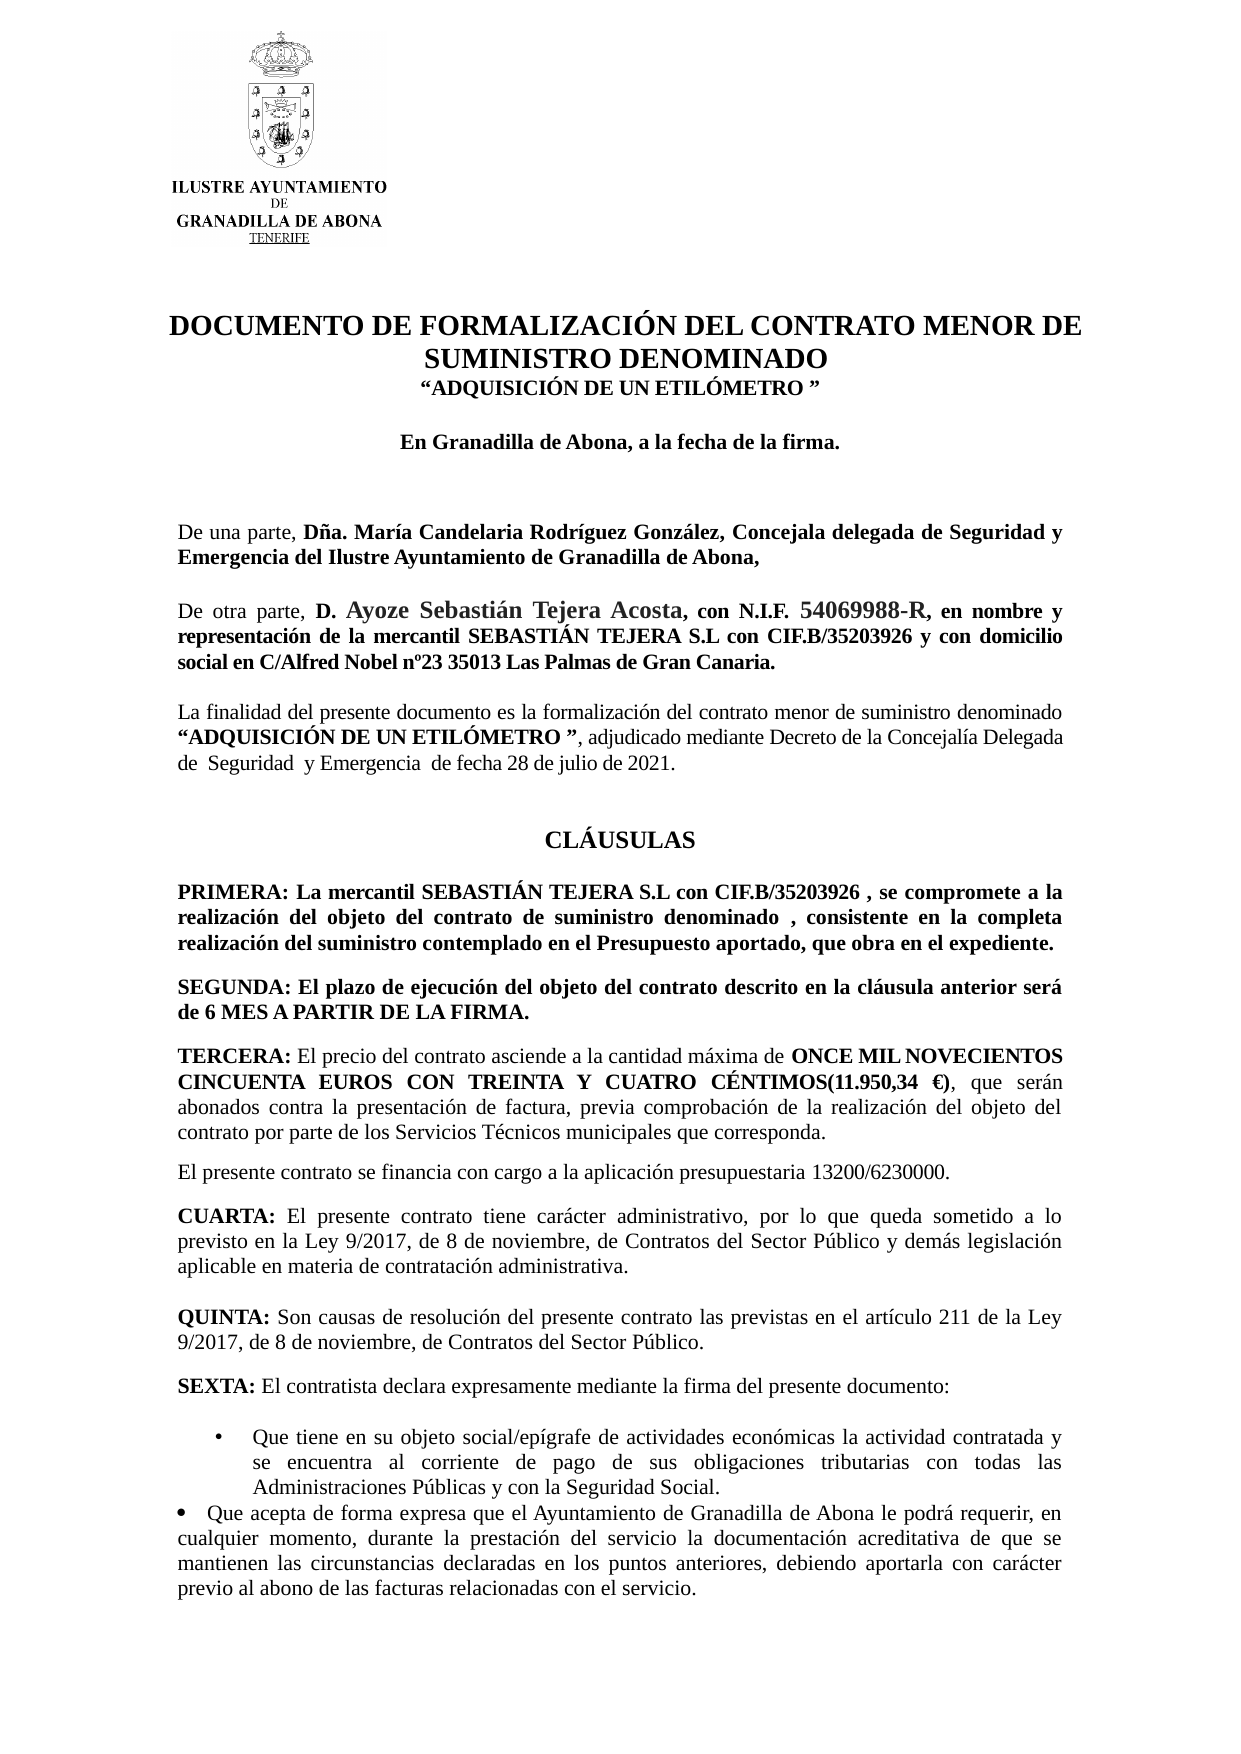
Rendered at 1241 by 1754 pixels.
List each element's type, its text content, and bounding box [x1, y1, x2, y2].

text En Granadilla de Abona, a la fecha de la firma. [177, 429, 1063, 454]
text DOCUMENTO DE FORMALIZACIÓN DEL CONTRATO MENOR DE SUMINISTRO DENOMINADO [159, 308, 1092, 375]
text SEGUNDA: El plazo de ejecución del objeto del contrato descrito en la cláusula anterior será de 6 MES A PARTIR DE LA FIRMA. [177, 974, 1063, 1024]
text TERCERA: El precio del contrato asciende a la cantidad máxima de ONCE MIL NOVECIENTOS CINCUENTA EUROS CON TREINTA Y CUATRO CÉNTIMOS(11.950,34 €), que serán abonados contra la presentación de factura, previa comprobación de la realización del objeto del contrato por parte de los Servicios Técnicos municipales que corresponda. [177, 1043, 1063, 1144]
subtitle CLÁUSULAS [177, 825, 1063, 854]
list Que acepta de forma expresa que el Ayuntamiento de Granadilla de Abona le podrá requerir, en cualquier momento, durante la prestación del servicio la documentación acreditativa de que se mantienen las circunstancias declaradas en los puntos anteriores, debiendo aportarla con carácter previo al abono de las facturas relacionadas con el servicio. [177, 1499, 1063, 1600]
text SEXTA: El contratista declara expresamente mediante la firma del presente documento: [177, 1373, 1063, 1399]
text El presente contrato se financia con cargo a la aplicación presupuestaria 13200/6230000. [177, 1159, 1063, 1184]
text PRIMERA: La mercantil SEBASTIÁN TEJERA S.L con CIF.B/35203926 , se compromete a la realización del objeto del contrato de suministro denominado , consistente en la completa realización del suministro contemplado en el Presupuesto aportado, que obra en el expediente. [177, 879, 1063, 955]
text La finalidad del presente documento es la formalización del contrato menor de suministro denominado “ADQUISICIÓN DE UN ETILÓMETRO ”, adjudicado mediante Decreto de la Concejalía Delegada de Seguridad y Emergencia de fecha 28 de julio de 2021. [177, 699, 1063, 775]
text De otra parte, D. Ayoze Sebastián Tejera Acosta, con N.I.F. 54069988-R, en nombre y representación de la mercantil SEBASTIÁN TEJERA S.L con CIF.B/35203926 y con domicilio social en C/Alfred Nobel nº23 35013 Las Palmas de Gran Canaria. [177, 595, 1063, 674]
text CUARTA: El presente contrato tiene carácter administrativo, por lo que queda sometido a lo previsto en la Ley 9/2017, de 8 de noviembre, de Contratos del Sector Público y demás legislación aplicable en materia de contratación administrativa. [177, 1203, 1063, 1279]
text De una parte, Dña. María Candelaria Rodríguez González, Concejala delegada de Seguridad y Emergencia del Ilustre Ayuntamiento de Granadilla de Abona, [177, 519, 1063, 569]
text QUINTA: Son causas de resolución del presente contrato las previstas en el artículo 211 de la Ley 9/2017, de 8 de noviembre, de Contratos del Sector Público. [177, 1304, 1063, 1354]
text “ADQUISICIÓN DE UN ETILÓMETRO ” [177, 375, 1063, 400]
list Que tiene en su objeto social/epígrafe de actividades económicas la actividad contratada y se encuentra al corriente de pago de sus obligaciones tributarias con todas las Administraciones Públicas y con la Seguridad Social. [215, 1424, 1063, 1499]
